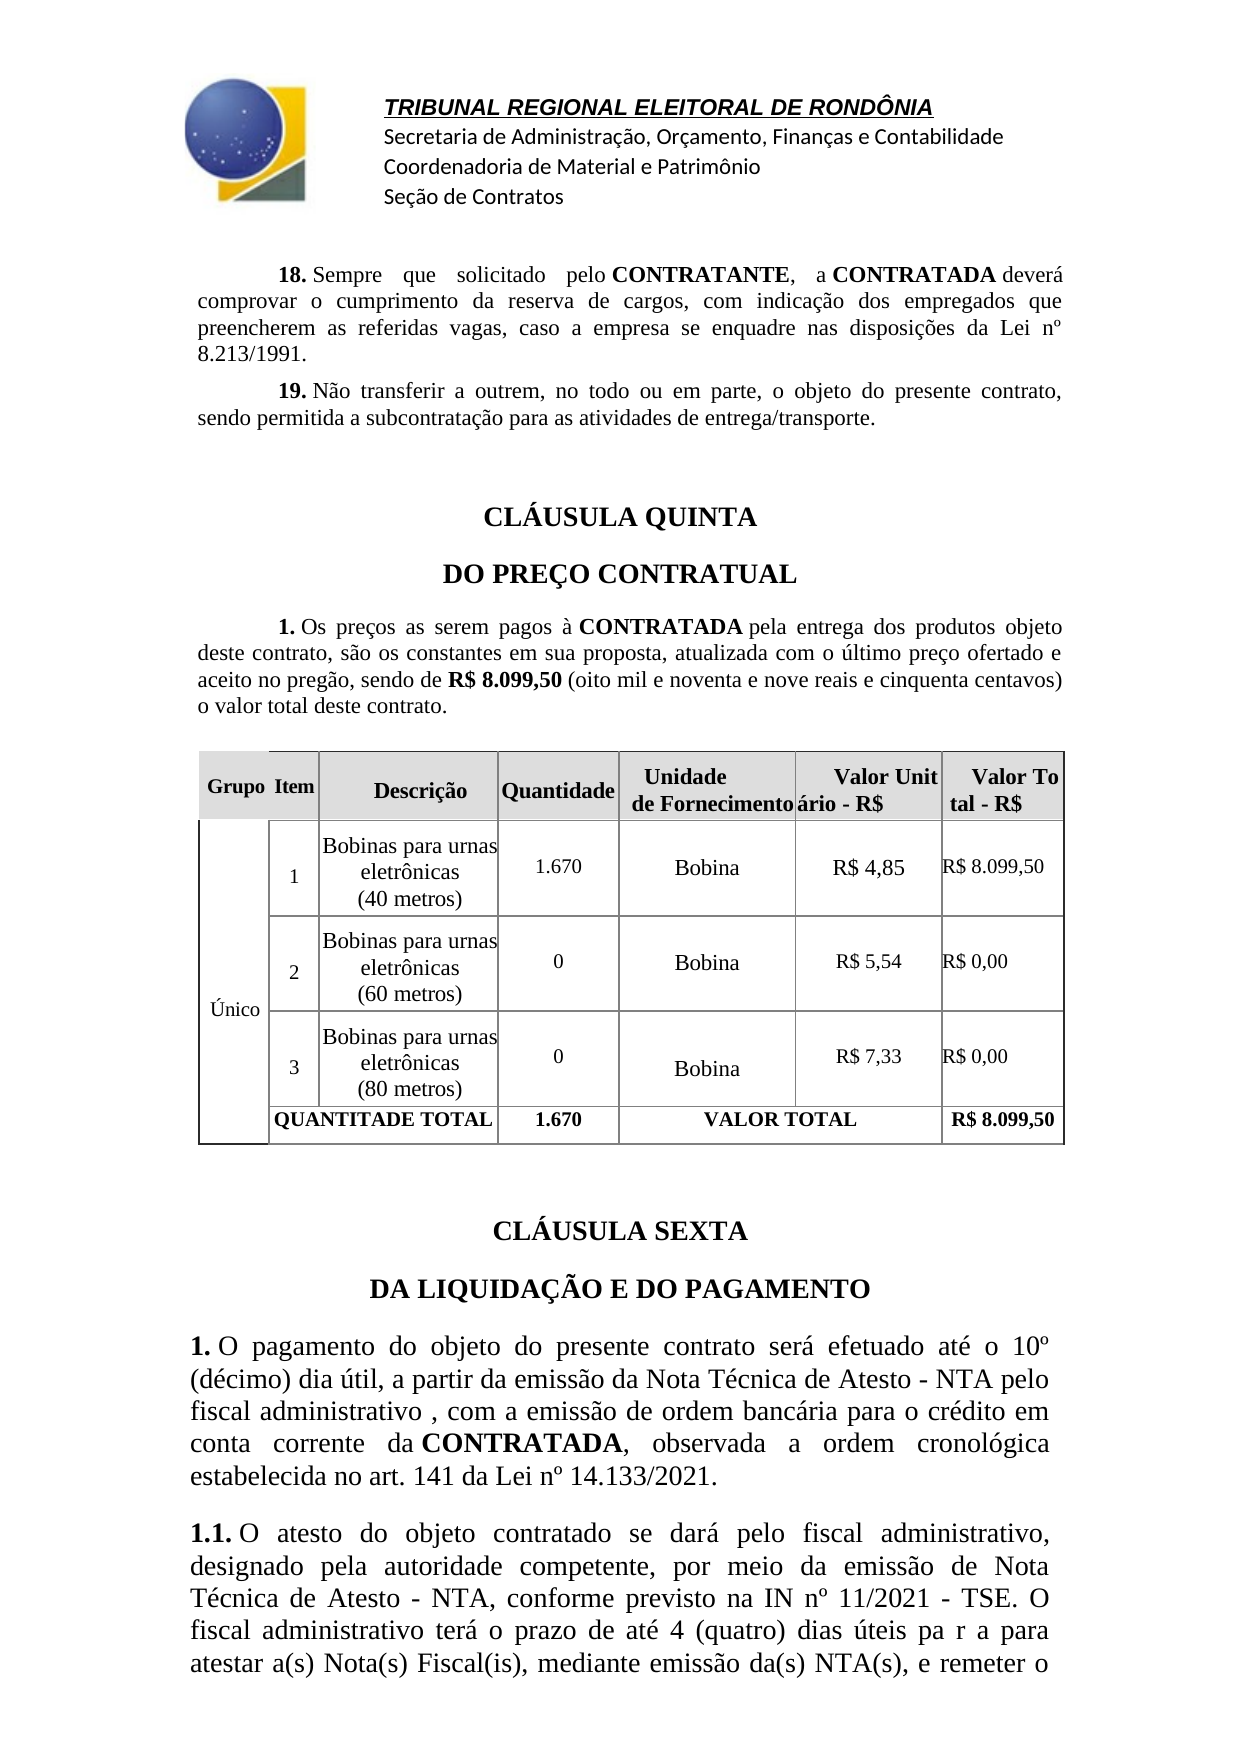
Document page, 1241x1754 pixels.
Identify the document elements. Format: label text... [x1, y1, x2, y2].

text 1.1. O atesto do objeto contratado se dará pelo fiscal administrativo, designado pela autoridade competente, por meio da emissão de Nota Técnica de Atesto - NTA, conforme previsto na IN nº 11/2021 - TSE. O fiscal administrativo terá o prazo de até 4 (quatro) dias úteis pa r a para atestar a(s) Nota(s) Fiscal(is), mediante emissão da(s) NTA(s), e remeter o [190, 1516, 1051, 1678]
table_cell Bobinas para urnas eletrônicas (40 metros) [320, 821, 497, 915]
table_cell R$ 4,85 [796, 821, 941, 915]
text 1. Os preços as serem pagos à CONTRATADA pela entrega dos produtos objeto deste contrato, são os constantes em sua proposta, atualizada com o último preço ofertado e aceito no pregão, sendo de R$ 8.099,50 (oito mil e noventa e nove reais e cinquenta centavos) o valor total deste contrato. [197, 613, 1063, 718]
table_cell 2 [270, 917, 318, 1010]
text CLÁUSULA SEXTA [190, 1214, 1051, 1247]
table_cell Bobina [620, 917, 795, 1010]
table_cell R$ 0,00 [943, 1012, 1063, 1106]
table_cell R$ 7,33 [796, 1012, 941, 1106]
table_cell Bobinas para urnas eletrônicas (80 metros) [320, 1012, 497, 1106]
table_cell 1.670 [499, 821, 618, 915]
table_header Valor Unitário - R$ [796, 752, 941, 819]
table_header Item [269, 752, 318, 819]
table_header Descrição [320, 752, 497, 819]
table_header Unidade de Fornecimento [620, 752, 795, 819]
table_cell 1.670 [499, 1107, 618, 1143]
table_cell VALOR TOTAL [620, 1107, 941, 1143]
table_cell QUANTITADE TOTAL [270, 1107, 497, 1143]
text 18. Sempre que solicitado pelo CONTRATANTE, a CONTRATADA deverá comprovar o cumprimento da reserva de cargos, com indicação dos empregados que preencherem as referidas vagas, caso a empresa se enquadre nas disposições da Lei nº 8.213/1991. [197, 261, 1063, 366]
table_cell 0 [499, 1012, 618, 1106]
text DO PREÇO CONTRATUAL [190, 557, 1051, 589]
table_header Quantidade [499, 752, 618, 819]
table_cell R$ 5,54 [796, 917, 941, 1010]
table_cell R$ 0,00 [943, 917, 1063, 1010]
text 1. O pagamento do objeto do presente contrato será efetuado até o 10º (décimo) dia útil, a partir da emissão da Nota Técnica de Atesto - NTA pelo fiscal administrativo , com a emissão de ordem bancária para o crédito em conta corrente da CONTRATADA, observada a ordem cronológica estabelecida no art. 141 da Lei nº 14.133/2021. [190, 1329, 1051, 1491]
table_cell 1 [270, 821, 318, 915]
text CLÁUSULA QUINTA [190, 500, 1051, 532]
table_cell R$ 8.099,50 [943, 1107, 1063, 1143]
table_cell 0 [499, 917, 618, 1010]
table_cell Bobina [620, 821, 795, 915]
text 19. Não transferir a outrem, no todo ou em parte, o objeto do presente contrato, sendo permitida a subcontratação para as atividades de entrega/transporte. [197, 377, 1063, 430]
table_cell R$ 8.099,50 [943, 821, 1063, 915]
table_cell 3 [270, 1012, 318, 1106]
table_header Grupo [199, 751, 269, 819]
table_cell Bobinas para urnas eletrônicas (60 metros) [320, 917, 497, 1010]
table_cell Bobina [620, 1012, 795, 1106]
text DA LIQUIDAÇÃO E DO PAGAMENTO [190, 1272, 1051, 1304]
table_header Valor Total - R$ [943, 752, 1063, 819]
table_cell Único [200, 820, 268, 1143]
